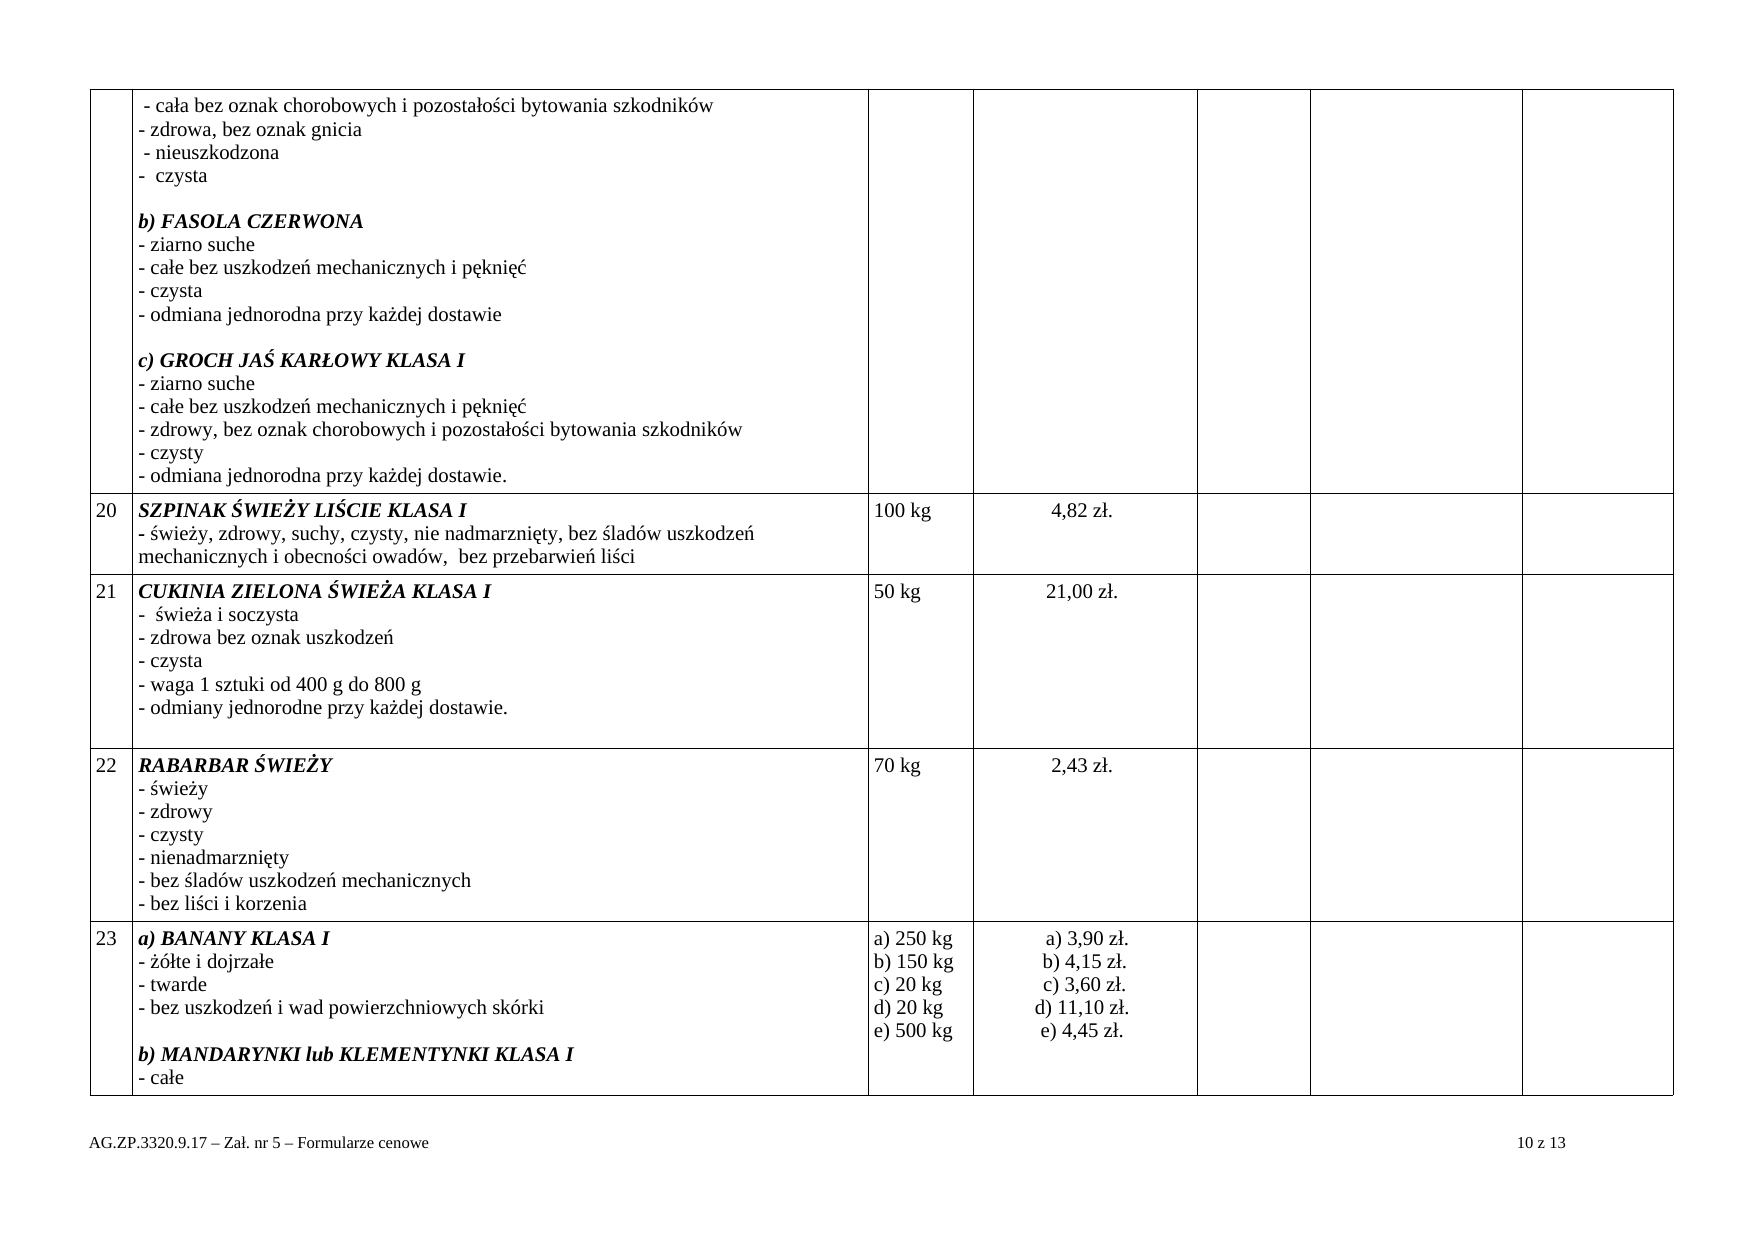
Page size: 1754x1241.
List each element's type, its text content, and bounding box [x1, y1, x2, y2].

table_cell 20 [91, 494, 132, 574]
table_cell [1523, 494, 1673, 574]
table_cell 100 kg [869, 494, 973, 574]
table_cell [1198, 575, 1310, 748]
table_cell [1523, 90, 1673, 493]
table_cell [1198, 922, 1310, 1094]
table_cell [1523, 922, 1673, 1094]
table_cell 70 kg [869, 749, 973, 921]
table_cell [1311, 922, 1522, 1094]
table_cell 4,82 zł. [974, 494, 1197, 574]
table_cell 21,00 zł. [974, 575, 1197, 748]
table_cell - cała bez oznak chorobowych i pozostałości bytowania szkodników - zdrowa, bez oznak gnicia - nieuszkodzona - czysta b) FASOLA CZERWONA - ziarno suche - całe bez uszkodzeń mechanicznych i pęknięć - czysta - odmiana jednorodna przy każdej dostawie c) GROCH JAŚ KARŁOWY KLASA I - ziarno suche - całe bez uszkodzeń mechanicznych i pęknięć - zdrowy, bez oznak chorobowych i pozostałości bytowania szkodników - czysty - odmiana jednorodna przy każdej dostawie. [133, 90, 868, 493]
table_cell a) BANANY KLASA I - żółte i dojrzałe - twarde - bez uszkodzeń i wad powierzchniowych skórki b) MANDARYNKI lub KLEMENTYNKI KLASA I - całe [133, 922, 868, 1094]
table_cell 23 [91, 922, 132, 1094]
table_cell [1198, 90, 1310, 493]
table_cell [1198, 494, 1310, 574]
table_cell SZPINAK ŚWIEŻY LIŚCIE KLASA I - świeży, zdrowy, suchy, czysty, nie nadmarznięty, bez śladów uszkodzeń mechanicznych i obecności owadów, bez przebarwień liści [133, 494, 868, 574]
table_cell 2,43 zł. [974, 749, 1197, 921]
table_cell 22 [91, 749, 132, 921]
table_cell RABARBAR ŚWIEŻY - świeży - zdrowy - czysty - nienadmarznięty - bez śladów uszkodzeń mechanicznych - bez liści i korzenia [133, 749, 868, 921]
table_cell [1198, 749, 1310, 921]
table_cell [1311, 749, 1522, 921]
table_cell CUKINIA ZIELONA ŚWIEŻA KLASA I - świeża i soczysta - zdrowa bez oznak uszkodzeń - czysta - waga 1 sztuki od 400 g do 800 g - odmiany jednorodne przy każdej dostawie. [133, 575, 868, 748]
table_cell [1311, 90, 1522, 493]
table_cell [1311, 575, 1522, 748]
table_cell [869, 90, 973, 493]
table_cell 21 [91, 575, 132, 748]
table_cell [1523, 749, 1673, 921]
table_cell [974, 90, 1197, 493]
table_cell [1311, 494, 1522, 574]
table_cell [1523, 575, 1673, 748]
table_cell a) 250 kg b) 150 kg c) 20 kg d) 20 kg e) 500 kg [869, 922, 973, 1094]
table_cell [91, 90, 132, 493]
table_cell a) 3,90 zł. b) 4,15 zł. c) 3,60 zł. d) 11,10 zł. e) 4,45 zł. [974, 922, 1197, 1094]
table_cell 50 kg [869, 575, 973, 748]
